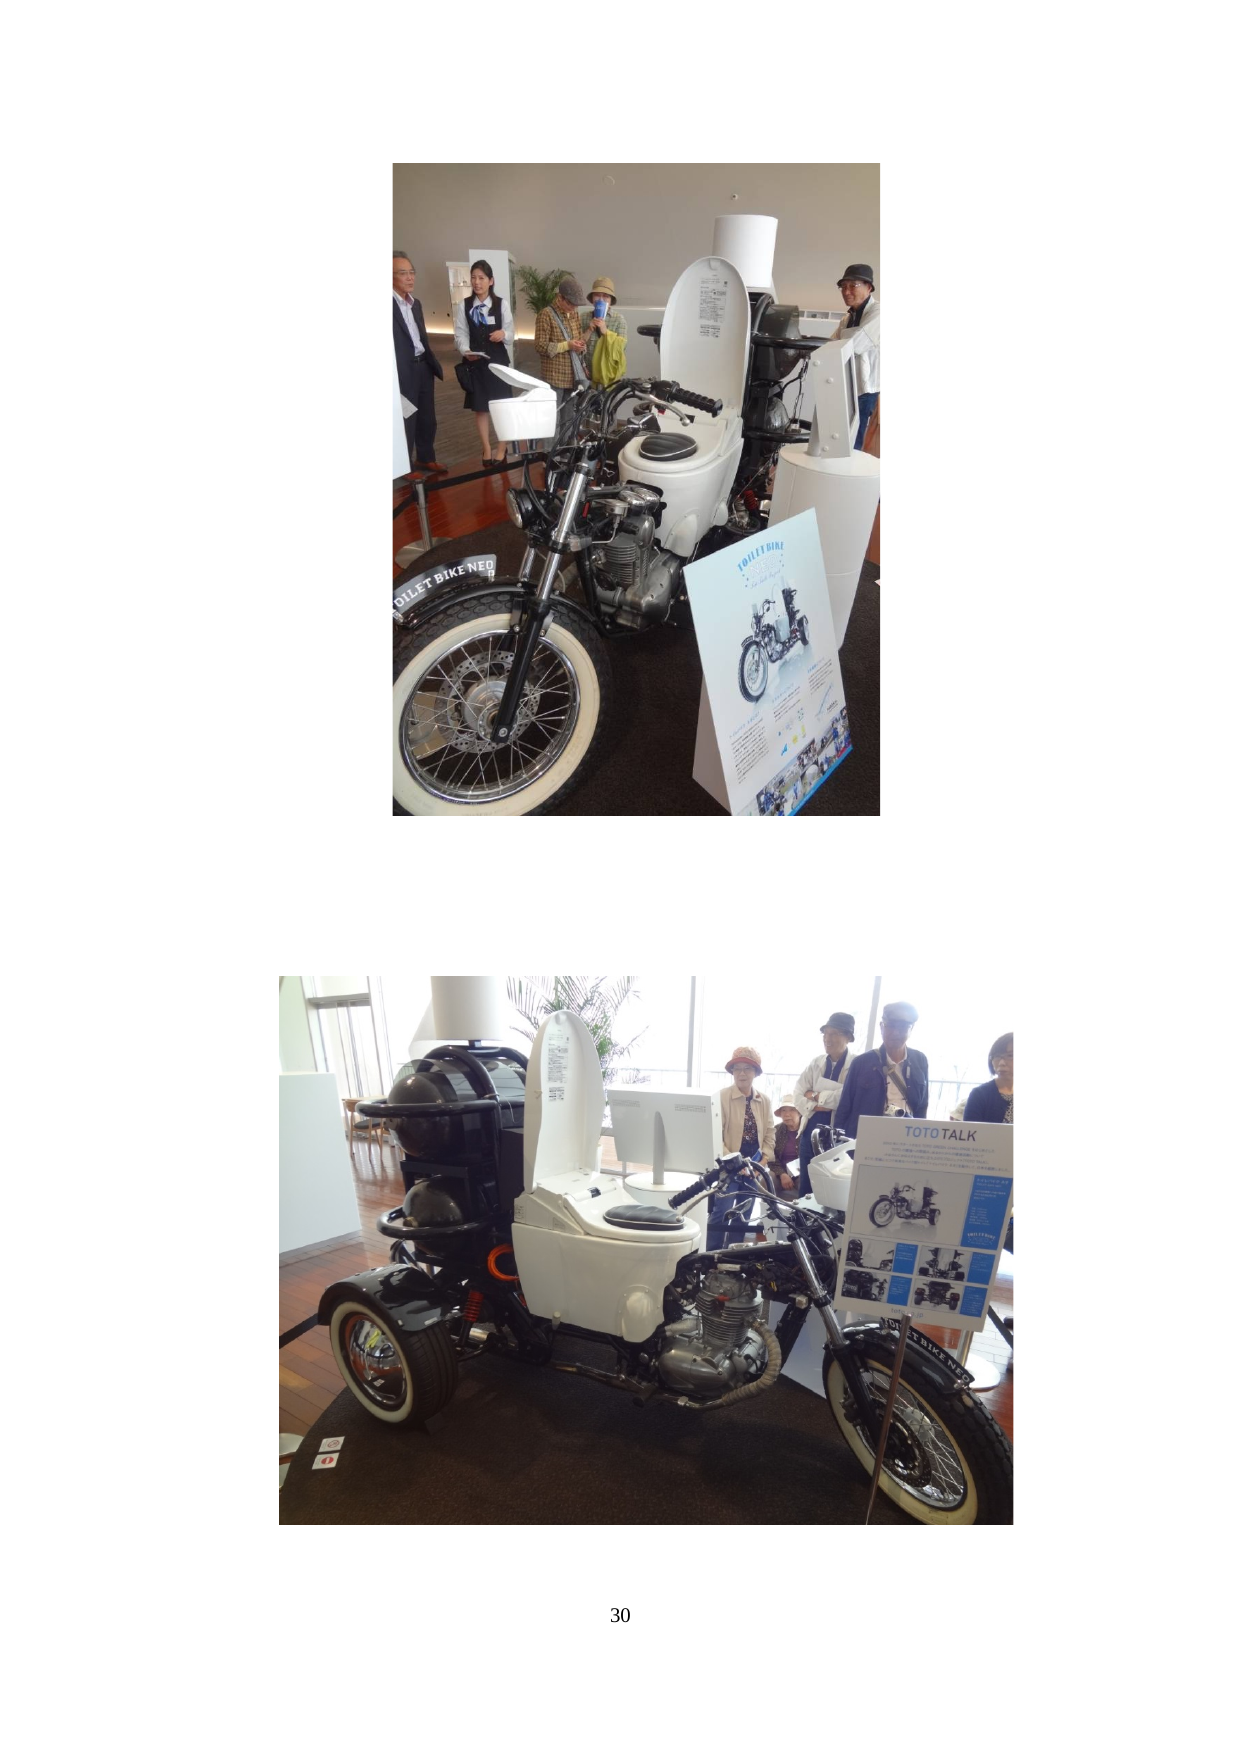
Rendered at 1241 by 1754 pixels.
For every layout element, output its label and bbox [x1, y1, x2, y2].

picture [279, 976, 1015, 1528]
picture [392, 163, 881, 816]
